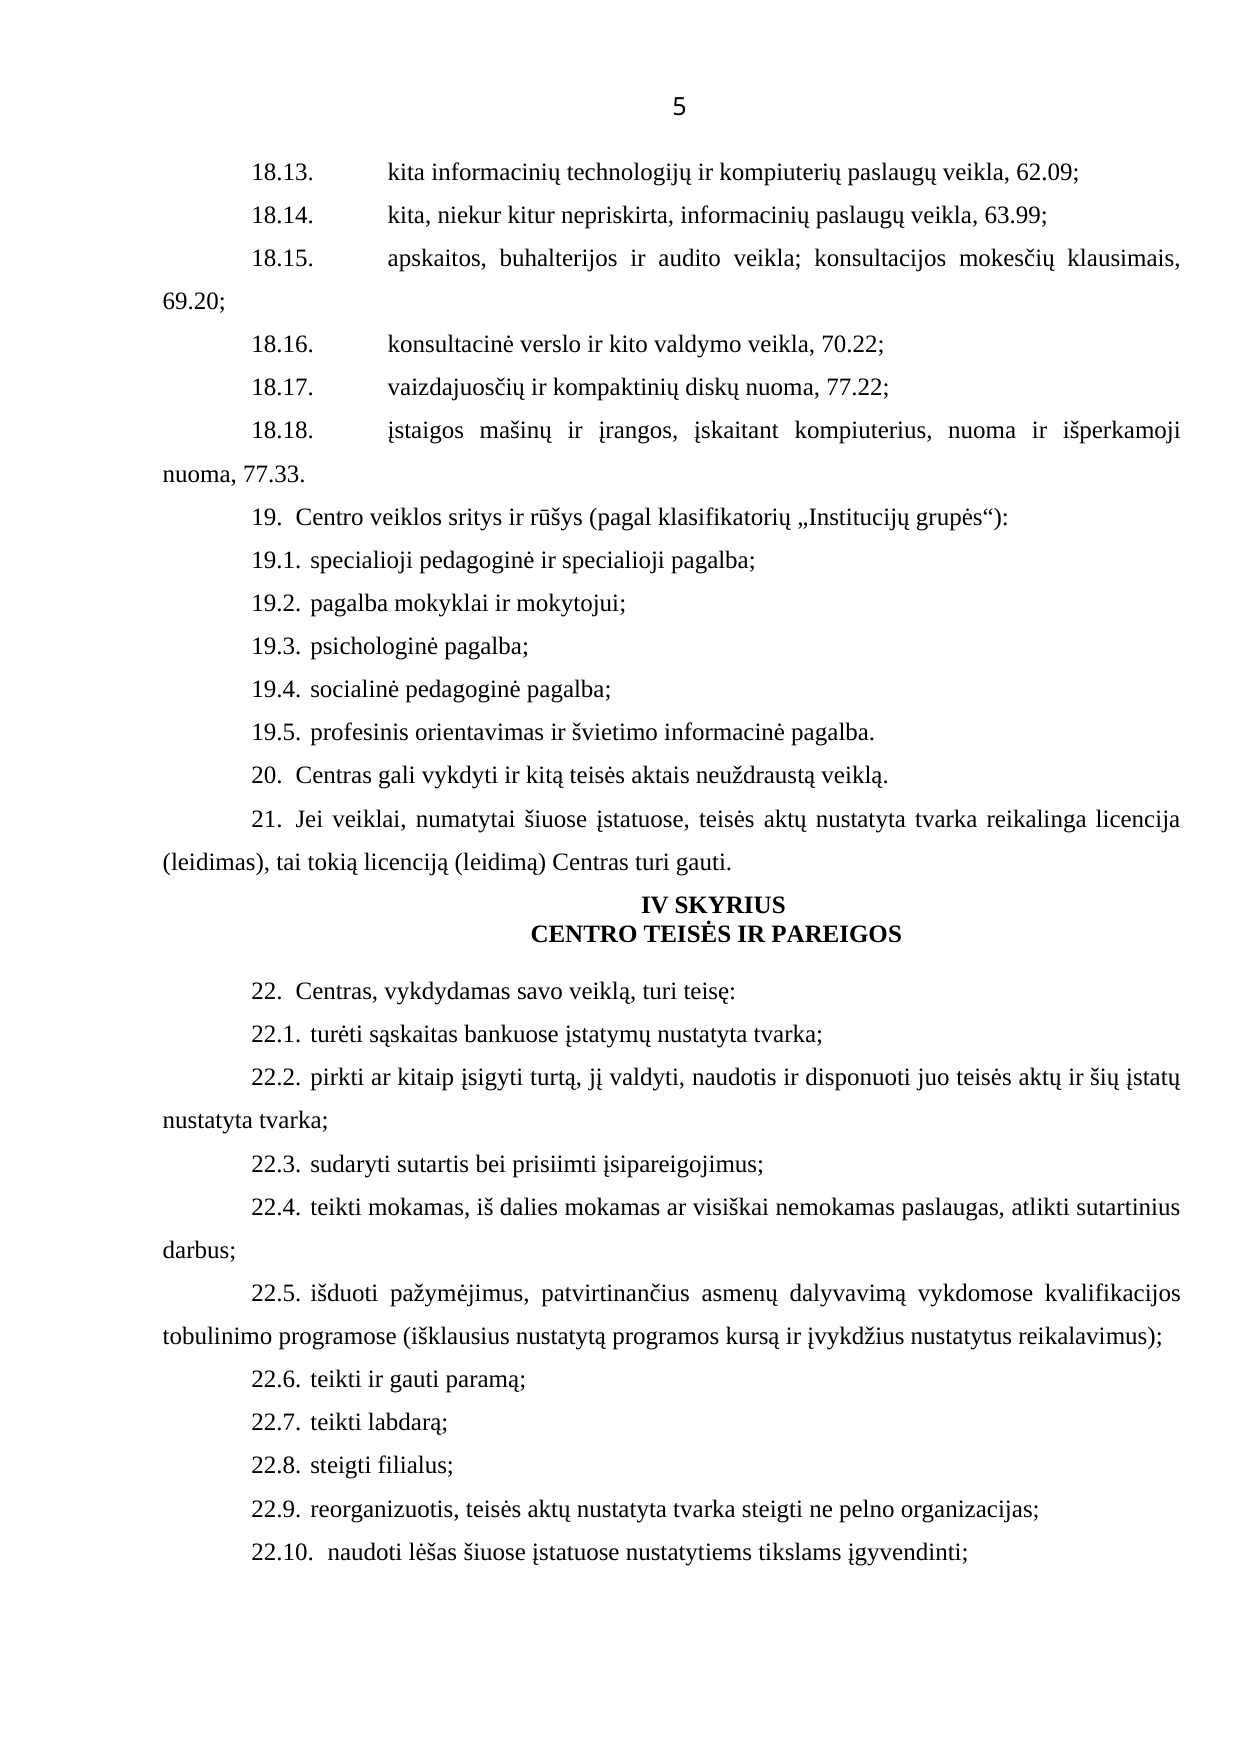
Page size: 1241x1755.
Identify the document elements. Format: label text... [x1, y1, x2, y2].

text 22. Centras, vykdydamas savo veiklą, turi teisę: [177, 976, 1181, 1005]
text 19.1. specialioji pedagoginė ir specialioji pagalba; [162, 545, 1181, 574]
text IV SKYRIUS [177, 890, 1181, 919]
text 19. Centro veiklos sritys ir rūšys (pagal klasifikatorių „Institucijų grupės“): [162, 502, 1181, 531]
text 18.18. įstaigos mašinų ir įrangos, įskaitant kompiuterius, nuoma ir išperkamoji nuoma, 77.33. [162, 416, 1181, 487]
text 22.5. išduoti pažymėjimus, patvirtinančius asmenų dalyvavimą vykdomose kvalifikacijos tobulinimo programose (išklausius nustatytą programos kursą ir įvykdžius nustatytus reikalavimus); [162, 1278, 1181, 1350]
text 22.8. steigti filialus; [177, 1451, 1181, 1479]
text 18.16. konsultacinė verslo ir kito valdymo veikla, 70.22; [162, 329, 1181, 358]
text 18.14. kita, niekur kitur nepriskirta, informacinių paslaugų veikla, 63.99; [162, 200, 1181, 229]
text 22.9. reorganizuotis, teisės aktų nustatyta tvarka steigti ne pelno organizacijas; [177, 1494, 1181, 1522]
text 22.4. teikti mokamas, iš dalies mokamas ar visiškai nemokamas paslaugas, atlikti sutartinius darbus; [162, 1192, 1181, 1264]
text 21. Jei veiklai, numatytai šiuose įstatuose, teisės aktų nustatyta tvarka reikalinga licencija (leidimas), tai tokią licenciją (leidimą) Centras turi gauti. [162, 804, 1181, 876]
text 22.10. naudoti lėšas šiuose įstatuose nustatytiems tikslams įgyvendinti; [177, 1537, 1181, 1566]
text 20. Centras gali vykdyti ir kitą teisės aktais neuždraustą veiklą. [162, 761, 1181, 789]
text 22.3. sudaryti sutartis bei prisiimti įsipareigojimus; [177, 1149, 1181, 1177]
text 19.5. profesinis orientavimas ir švietimo informacinė pagalba. [162, 717, 1181, 746]
text 18.17. vaizdajuosčių ir kompaktinių diskų nuoma, 77.22; [162, 372, 1181, 401]
text 22.6. teikti ir gauti paramą; [177, 1364, 1181, 1393]
text 19.4. socialinė pedagoginė pagalba; [162, 674, 1181, 703]
text 18.15. apskaitos, buhalterijos ir audito veikla; konsultacijos mokesčių klausimais, 69.20; [162, 243, 1181, 315]
text 18.13. kita informacinių technologijų ir kompiuterių paslaugų veikla, 62.09; [162, 157, 1181, 186]
text 19.3. psichologinė pagalba; [162, 631, 1181, 660]
text CENTRO TEISĖS IR PAREIGOS [177, 919, 1181, 947]
text 22.7. teikti labdarą; [177, 1407, 1181, 1436]
text 22.1. turėti sąskaitas bankuose įstatymų nustatyta tvarka; [177, 1019, 1181, 1048]
text 22.2. pirkti ar kitaip įsigyti turtą, jį valdyti, naudotis ir disponuoti juo teisės aktų ir šių įstatų nustatyta tvarka; [162, 1062, 1181, 1134]
text 19.2. pagalba mokyklai ir mokytojui; [162, 588, 1181, 617]
